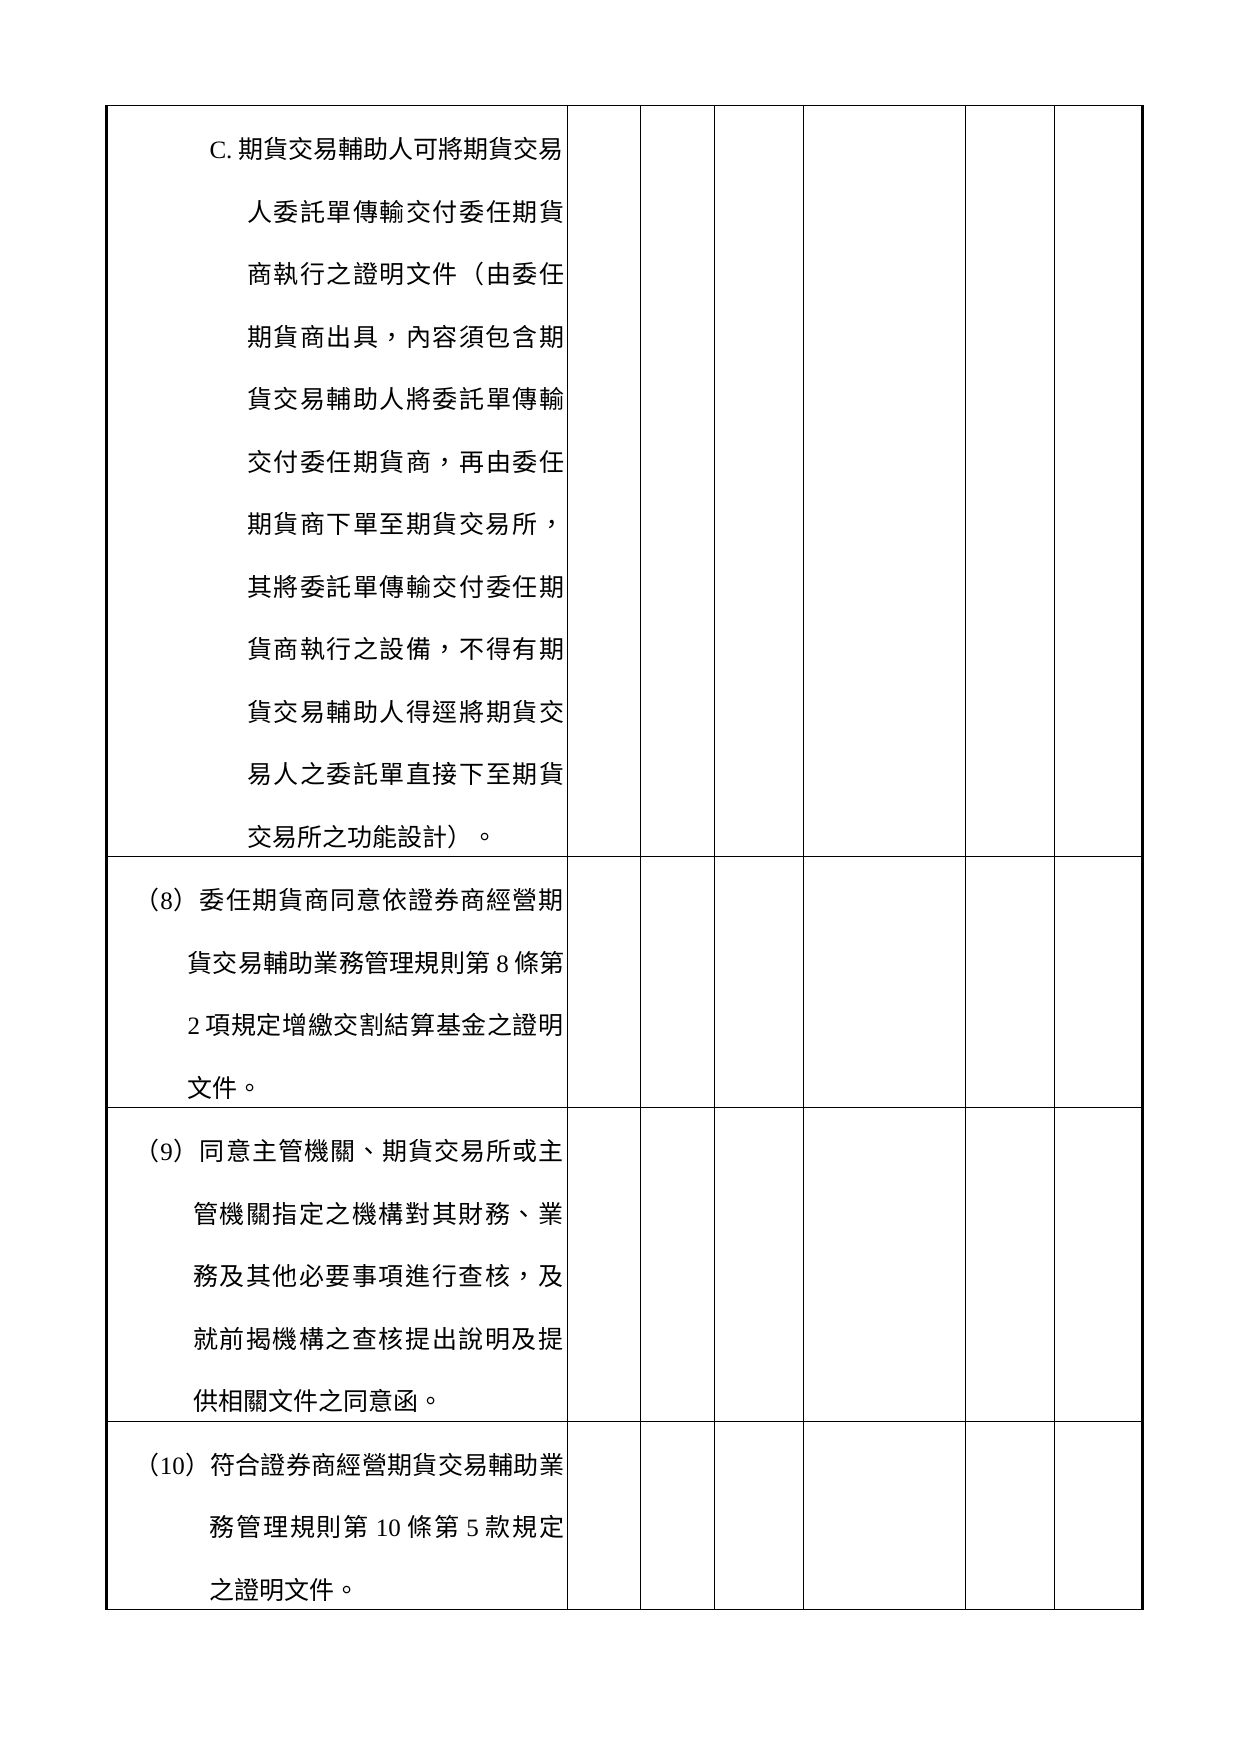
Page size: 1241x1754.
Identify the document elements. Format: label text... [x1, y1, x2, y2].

table_cell [641, 1108, 714, 1421]
table_cell [804, 857, 965, 1107]
table_cell [641, 106, 714, 856]
table_cell [804, 106, 965, 856]
table_cell [641, 857, 714, 1107]
table_cell [568, 1108, 640, 1421]
table_cell [641, 1422, 714, 1609]
table_cell [966, 857, 1054, 1107]
table_cell [966, 1422, 1054, 1609]
table_cell [1055, 1422, 1141, 1609]
table_cell [1055, 857, 1141, 1107]
table_cell C. 期貨交易輔助人可將期貨交易人委託單傳輸交付委任期貨商執行之證明文件（由委任期貨商出具，內容須包含期貨交易輔助人將委託單傳輸交付委任期貨商，再由委任期貨商下單至期貨交易所，其將委託單傳輸交付委任期貨商執行之設備，不得有期貨交易輔助人得逕將期貨交易人之委託單直接下至期貨交易所之功能設計）。 [108, 106, 567, 856]
table_cell （8）委任期貨商同意依證券商經營期貨交易輔助業務管理規則第8條第2項規定增繳交割結算基金之證明文件。 [108, 857, 567, 1107]
table_cell [568, 1422, 640, 1609]
table_cell [715, 1108, 803, 1421]
table_cell （10）符合證券商經營期貨交易輔助業務管理規則第10條第5款規定之證明文件。 [108, 1422, 567, 1609]
table_cell [715, 1422, 803, 1609]
table_cell [966, 106, 1054, 856]
table_cell [715, 857, 803, 1107]
table_cell （9）同意主管機關、期貨交易所或主管機關指定之機構對其財務、業務及其他必要事項進行查核，及就前揭機構之查核提出說明及提供相關文件之同意函。 [108, 1108, 567, 1421]
table_cell [568, 857, 640, 1107]
table_cell [966, 1108, 1054, 1421]
table_cell [1055, 106, 1141, 856]
table_cell [1055, 1108, 1141, 1421]
table_cell [804, 1422, 965, 1609]
table_cell [715, 106, 803, 856]
table_cell [568, 106, 640, 856]
table_cell [804, 1108, 965, 1421]
